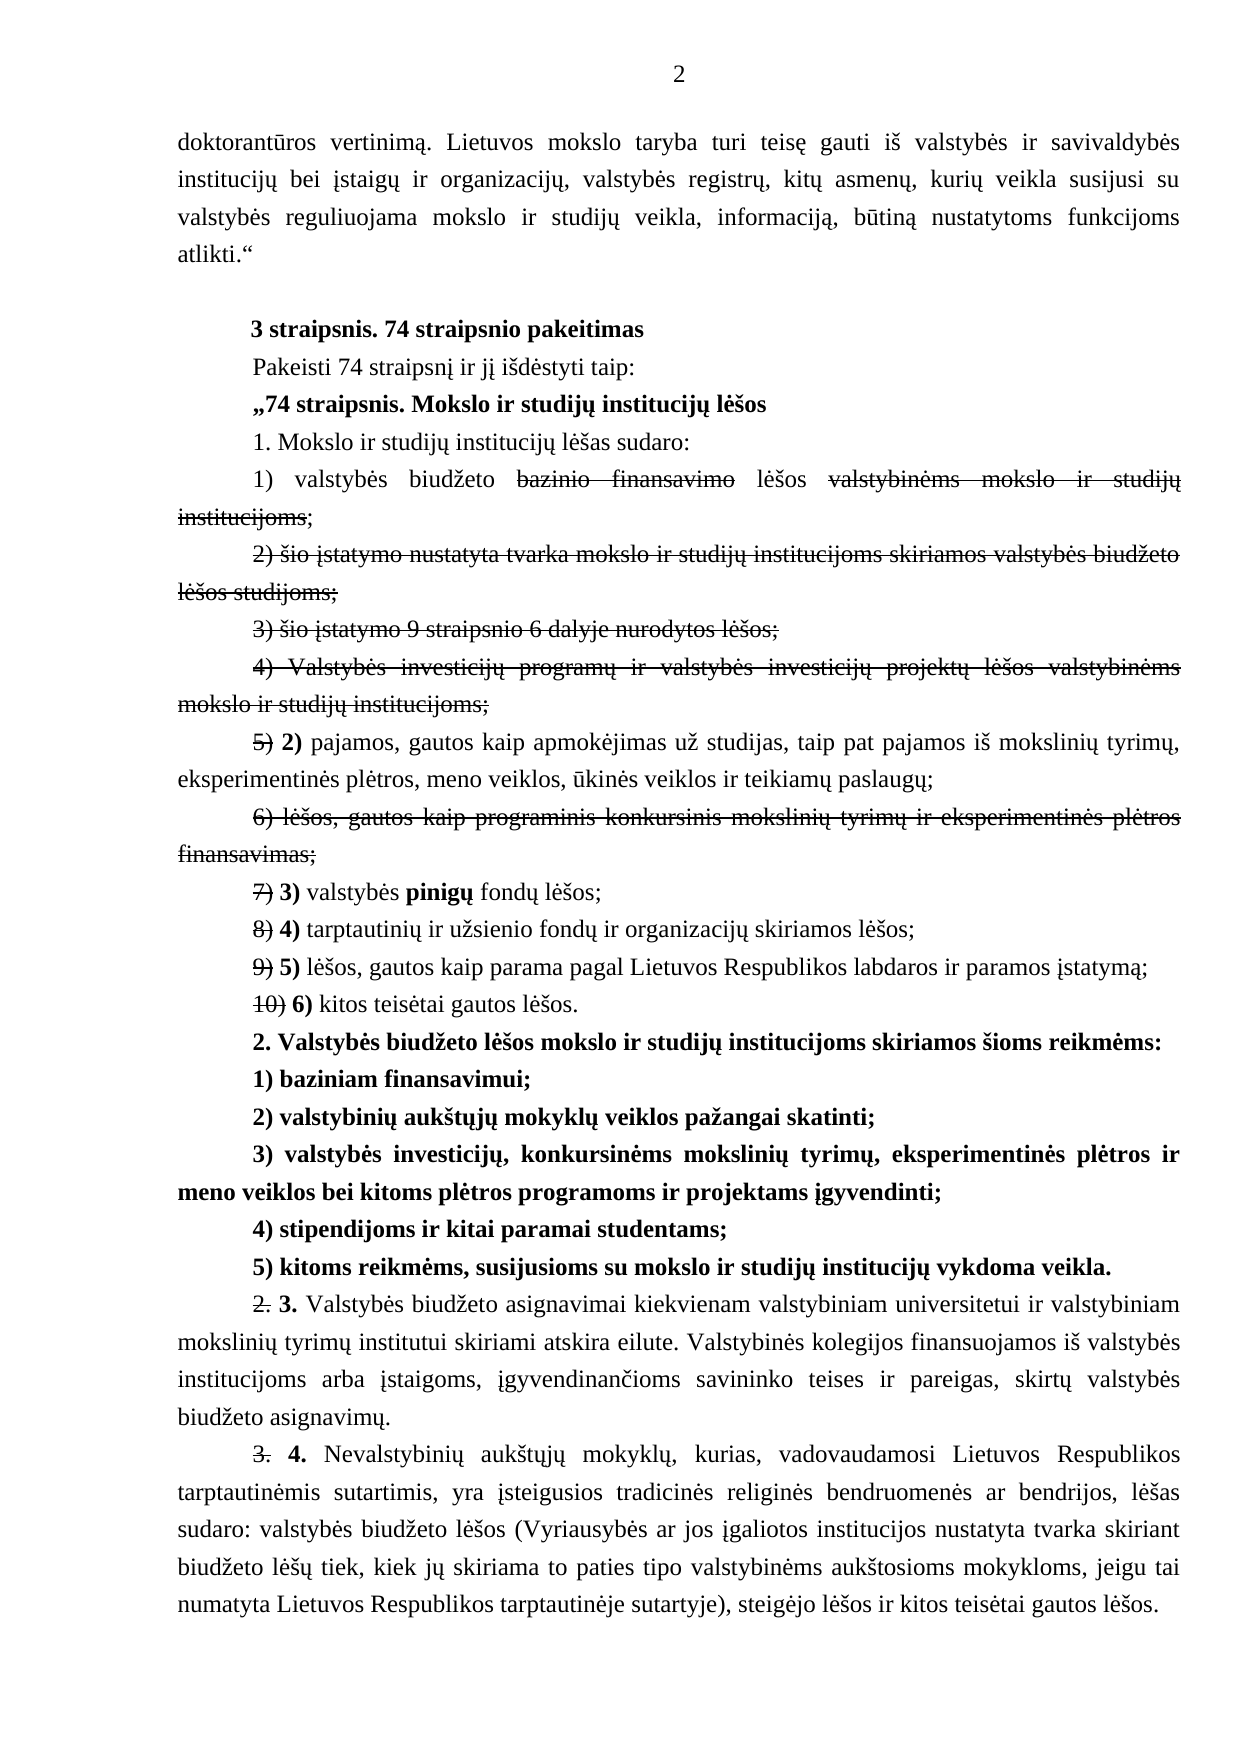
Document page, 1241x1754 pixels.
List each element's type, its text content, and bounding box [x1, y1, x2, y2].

text 2. Valstybės biudžeto lėšos mokslo ir studijų institucijoms skiriamos šioms reikmėms: [177, 1018, 1181, 1056]
text 1) baziniam finansavimui; [177, 1056, 1181, 1093]
text 9) 5) lėšos, gautos kaip parama pagal Lietuvos Respublikos labdaros ir paramos įstatymą; [177, 943, 1181, 981]
text Pakeisti 74 straipsnį ir jį išdėstyti taip: [177, 343, 1181, 381]
text 1. Mokslo ir studijų institucijų lėšas sudaro: [177, 418, 1181, 456]
text „74 straipsnis. Mokslo ir studijų institucijų lėšos [177, 381, 1181, 418]
text 3 straipsnis. 74 straipsnio pakeitimas [177, 306, 1181, 343]
text 4) Valstybės investicijų programų ir valstybės investicijų projektų lėšos valstybinėms mokslo ir studijų institucijoms; [177, 643, 1181, 718]
text 10) 6) kitos teisėtai gautos lėšos. [177, 981, 1181, 1018]
text 2) šio įstatymo nustatyta tvarka mokslo ir studijų institucijoms skiriamos valstybės biudžeto lėšos studijoms; [177, 531, 1181, 606]
text 5) kitoms reikmėms, susijusioms su mokslo ir studijų institucijų vykdoma veikla. [177, 1243, 1181, 1281]
text 3. 4. Nevalstybinių aukštųjų mokyklų, kurias, vadovaudamosi Lietuvos Respublikos tarptautinėmis sutartimis, yra įsteigusios tradicinės religinės bendruomenės ar bendrijos, lėšas sudaro: valstybės biudžeto lėšos (Vyriausybės ar jos įgaliotos institucijos nustatyta tvarka skiriant biudžeto lėšų tiek, kiek jų skiriama to paties tipo valstybinėms aukštosioms mokykloms, jeigu tai numatyta Lietuvos Respublikos tarptautinėje sutartyje), steigėjo lėšos ir kitos teisėtai gautos lėšos. [177, 1431, 1181, 1618]
text 8) 4) tarptautinių ir užsienio fondų ir organizacijų skiriamos lėšos; [177, 906, 1181, 943]
text 7) 3) valstybės pinigų fondų lėšos; [177, 868, 1181, 906]
text doktorantūros vertinimą. Lietuvos mokslo taryba turi teisę gauti iš valstybės ir savivaldybės institucijų bei įstaigų ir organizacijų, valstybės registrų, kitų asmenų, kurių veikla susijusi su valstybės reguliuojama mokslo ir studijų veikla, informaciją, būtiną nustatytoms funkcijoms atlikti.“ [177, 118, 1181, 268]
text 5) 2) pajamos, gautos kaip apmokėjimas už studijas, taip pat pajamos iš mokslinių tyrimų, eksperimentinės plėtros, meno veiklos, ūkinės veiklos ir teikiamų paslaugų; [177, 718, 1181, 793]
text 3) valstybės investicijų, konkursinėms mokslinių tyrimų, eksperimentinės plėtros ir meno veiklos bei kitoms plėtros programoms ir projektams įgyvendinti; [177, 1131, 1181, 1206]
text 6) lėšos, gautos kaip programinis konkursinis mokslinių tyrimų ir eksperimentinės plėtros finansavimas; [177, 793, 1181, 868]
text 2. 3. Valstybės biudžeto asignavimai kiekvienam valstybiniam universitetui ir valstybiniam mokslinių tyrimų institutui skiriami atskira eilute. Valstybinės kolegijos finansuojamos iš valstybės institucijoms arba įstaigoms, įgyvendinančioms savininko teises ir pareigas, skirtų valstybės biudžeto asignavimų. [177, 1281, 1181, 1431]
text 4) stipendijoms ir kitai paramai studentams; [177, 1206, 1181, 1243]
text 2) valstybinių aukštųjų mokyklų veiklos pažangai skatinti; [177, 1093, 1181, 1131]
text 1) valstybės biudžeto bazinio finansavimo lėšos valstybinėms mokslo ir studijų institucijoms; [177, 456, 1181, 531]
text 3) šio įstatymo 9 straipsnio 6 dalyje nurodytos lėšos; [177, 606, 1181, 643]
